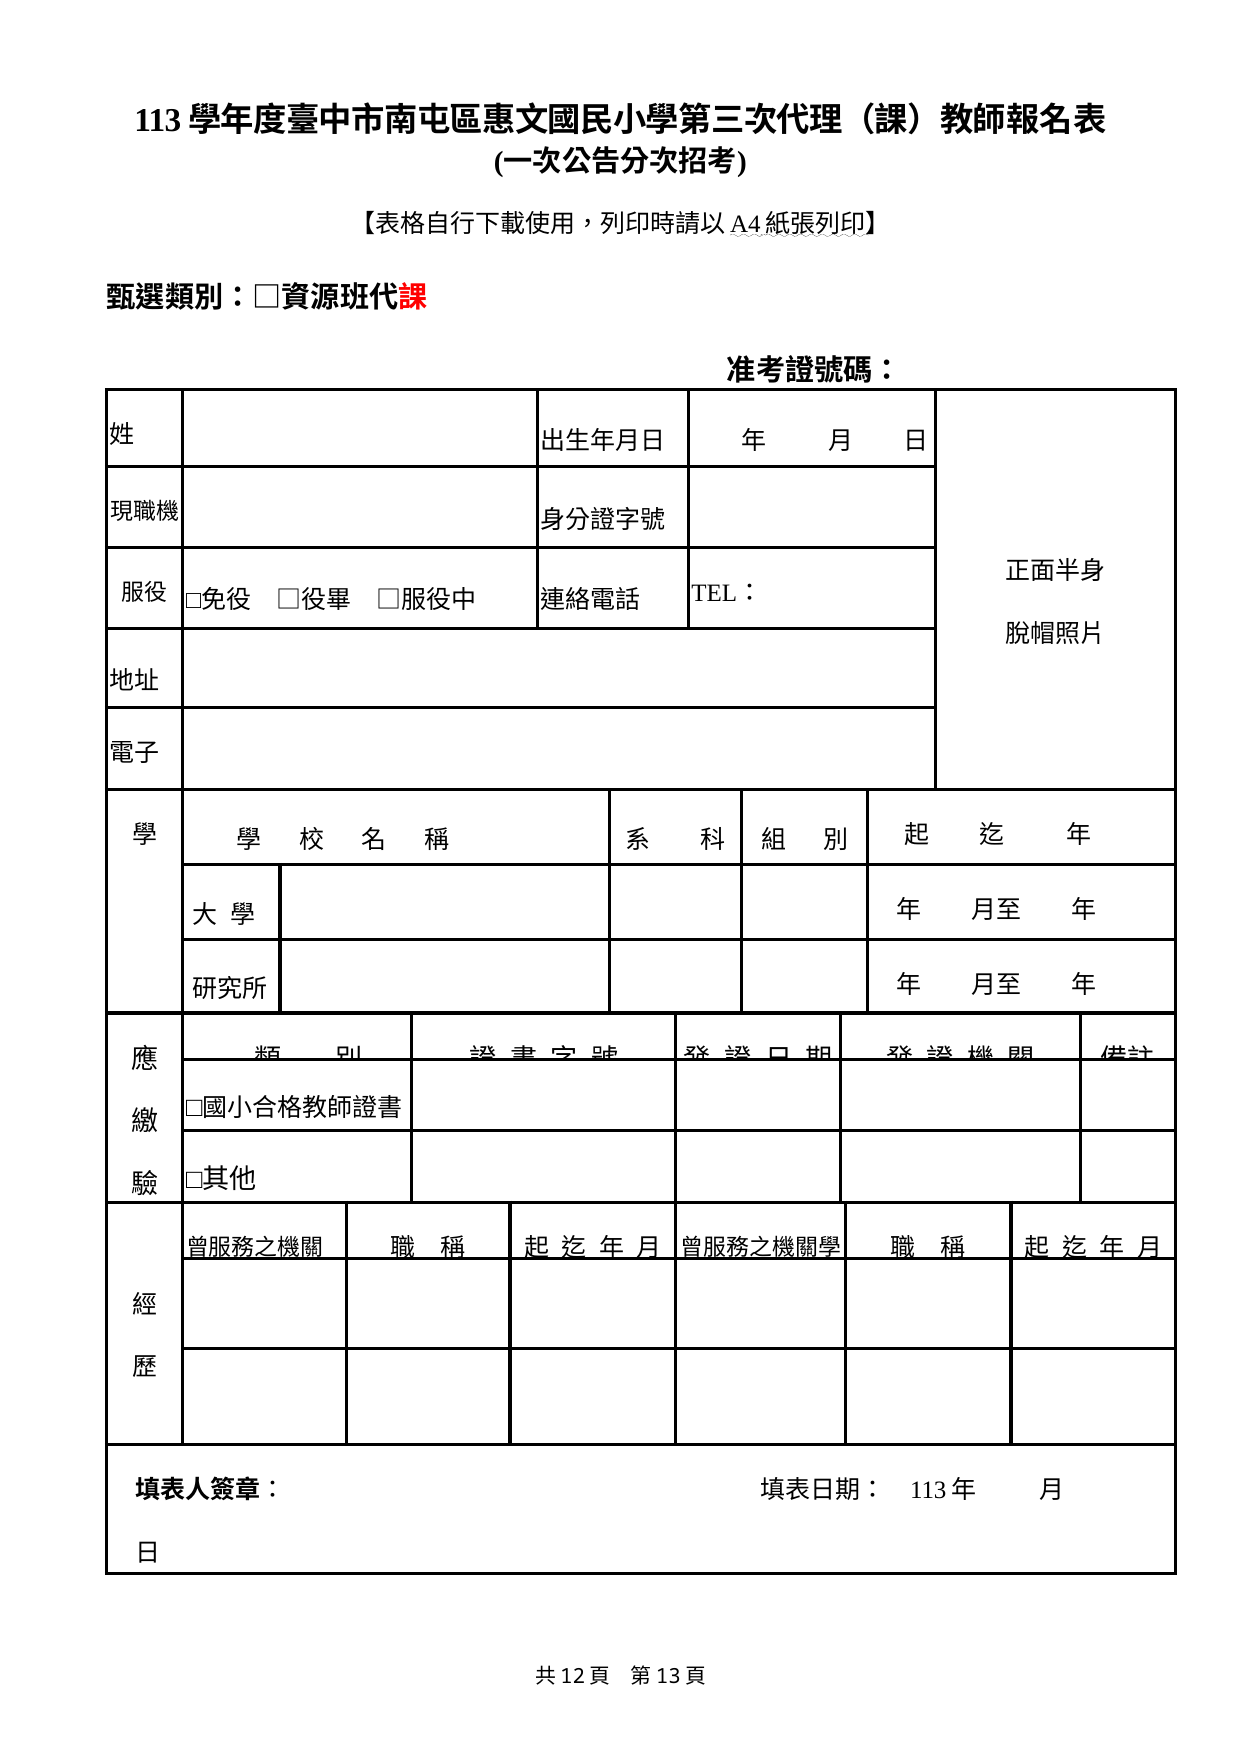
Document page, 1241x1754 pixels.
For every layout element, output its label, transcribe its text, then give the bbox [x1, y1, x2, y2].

table_cell [348, 1350, 508, 1442]
table_cell 職 稱 [348, 1204, 508, 1257]
table_header 姓 名 [108, 391, 181, 465]
table_cell 組 別 [743, 791, 866, 863]
table_cell [1013, 1260, 1174, 1347]
text 甄選類別：□資源班代課 [106, 253, 1134, 315]
table_cell 填表人簽章： 填表日期： 113年 月 日 [108, 1446, 1174, 1572]
table_cell [1082, 1061, 1174, 1129]
table_cell 曾服務之機關學校 [777, 1240, 787, 1257]
table_cell [842, 1132, 1079, 1201]
table_cell 大 學 [184, 866, 278, 938]
table_cell 經 歷 [108, 1204, 181, 1442]
text 准考證號碼： [727, 326, 1134, 388]
table_cell [184, 1260, 345, 1347]
table_cell □其他 [184, 1132, 410, 1201]
table_cell [282, 866, 608, 938]
table_cell 發 證 日 期 [677, 1015, 839, 1058]
table_cell 起 迄 年 月 [512, 1204, 674, 1257]
text 113學年度臺中市南屯區惠文國民小學第三次代理（課）教師報名表 [106, 75, 1134, 137]
table_cell 現職機關學校 [108, 468, 181, 546]
table_cell [413, 1132, 674, 1201]
text (一次公告分次招考) [106, 137, 1134, 180]
table_cell 備註 [1082, 1015, 1174, 1058]
table_cell [677, 1061, 839, 1129]
table_cell □免役 □役畢 □服役中 [184, 549, 536, 627]
table_cell 連絡電話 [539, 549, 687, 627]
table_cell TEL： 手機： [690, 549, 934, 627]
table_cell 起 迄 年 月 [869, 791, 1174, 863]
table_cell [184, 630, 934, 706]
table_cell □國小合格教師證書 [184, 1061, 410, 1129]
table_cell [677, 1350, 844, 1442]
table_cell [847, 1350, 1009, 1442]
table_cell [847, 1260, 1009, 1347]
table_cell 曾服務之機關學校 [184, 1204, 345, 1257]
table_cell [184, 468, 536, 546]
table_cell [348, 1260, 508, 1347]
table_cell 地址 [108, 630, 181, 706]
table_header 年 月 日 [690, 391, 934, 465]
table_header [184, 391, 536, 465]
table_cell 服役 情形 [108, 549, 181, 627]
table_cell 職 稱 [847, 1204, 1009, 1257]
table_cell [611, 941, 740, 1011]
table_cell 曾服務之機關學校 [677, 1204, 844, 1257]
table_cell [184, 709, 934, 788]
table_cell [677, 1260, 844, 1347]
table_cell [611, 866, 740, 938]
table_cell [413, 1061, 674, 1129]
table_cell 曾服務之機關學校 [282, 1240, 292, 1257]
table_cell 身分證字號 [539, 468, 687, 546]
table_header 正面半身 脫帽照片 [937, 391, 1174, 788]
table_cell 年 月至 年 月 [869, 866, 1174, 938]
table_cell 系 科 [611, 791, 740, 863]
table_cell [512, 1350, 674, 1442]
table_header 出生年月日 [539, 391, 687, 465]
table_cell [1013, 1350, 1174, 1442]
table_cell 年 月至 年 月 [869, 941, 1174, 1011]
table_cell 學 歷 [108, 791, 181, 1011]
table_cell [512, 1260, 674, 1347]
table_cell 應 繳 驗 證 件 [108, 1015, 181, 1201]
table_cell [842, 1061, 1079, 1129]
table_cell [690, 468, 934, 546]
table_cell 電子郵件 [108, 709, 181, 788]
table_cell 證 書 字 號 [413, 1015, 674, 1058]
table_cell [1082, 1132, 1174, 1201]
table_cell 起 迄 年 月 [1013, 1204, 1174, 1257]
table_cell [677, 1132, 839, 1201]
table_cell [184, 1350, 345, 1442]
table_cell 研究所 [184, 941, 278, 1011]
table_cell 學 校 名 稱 [184, 791, 608, 863]
table_cell [743, 941, 866, 1011]
table_cell [282, 941, 608, 1011]
table_cell [743, 866, 866, 938]
table_cell 類 別 [184, 1015, 410, 1058]
text 【表格自行下載使用，列印時請以A4紙張列印】 [106, 180, 1134, 242]
table_cell 發 證 機 關 [842, 1015, 1079, 1058]
